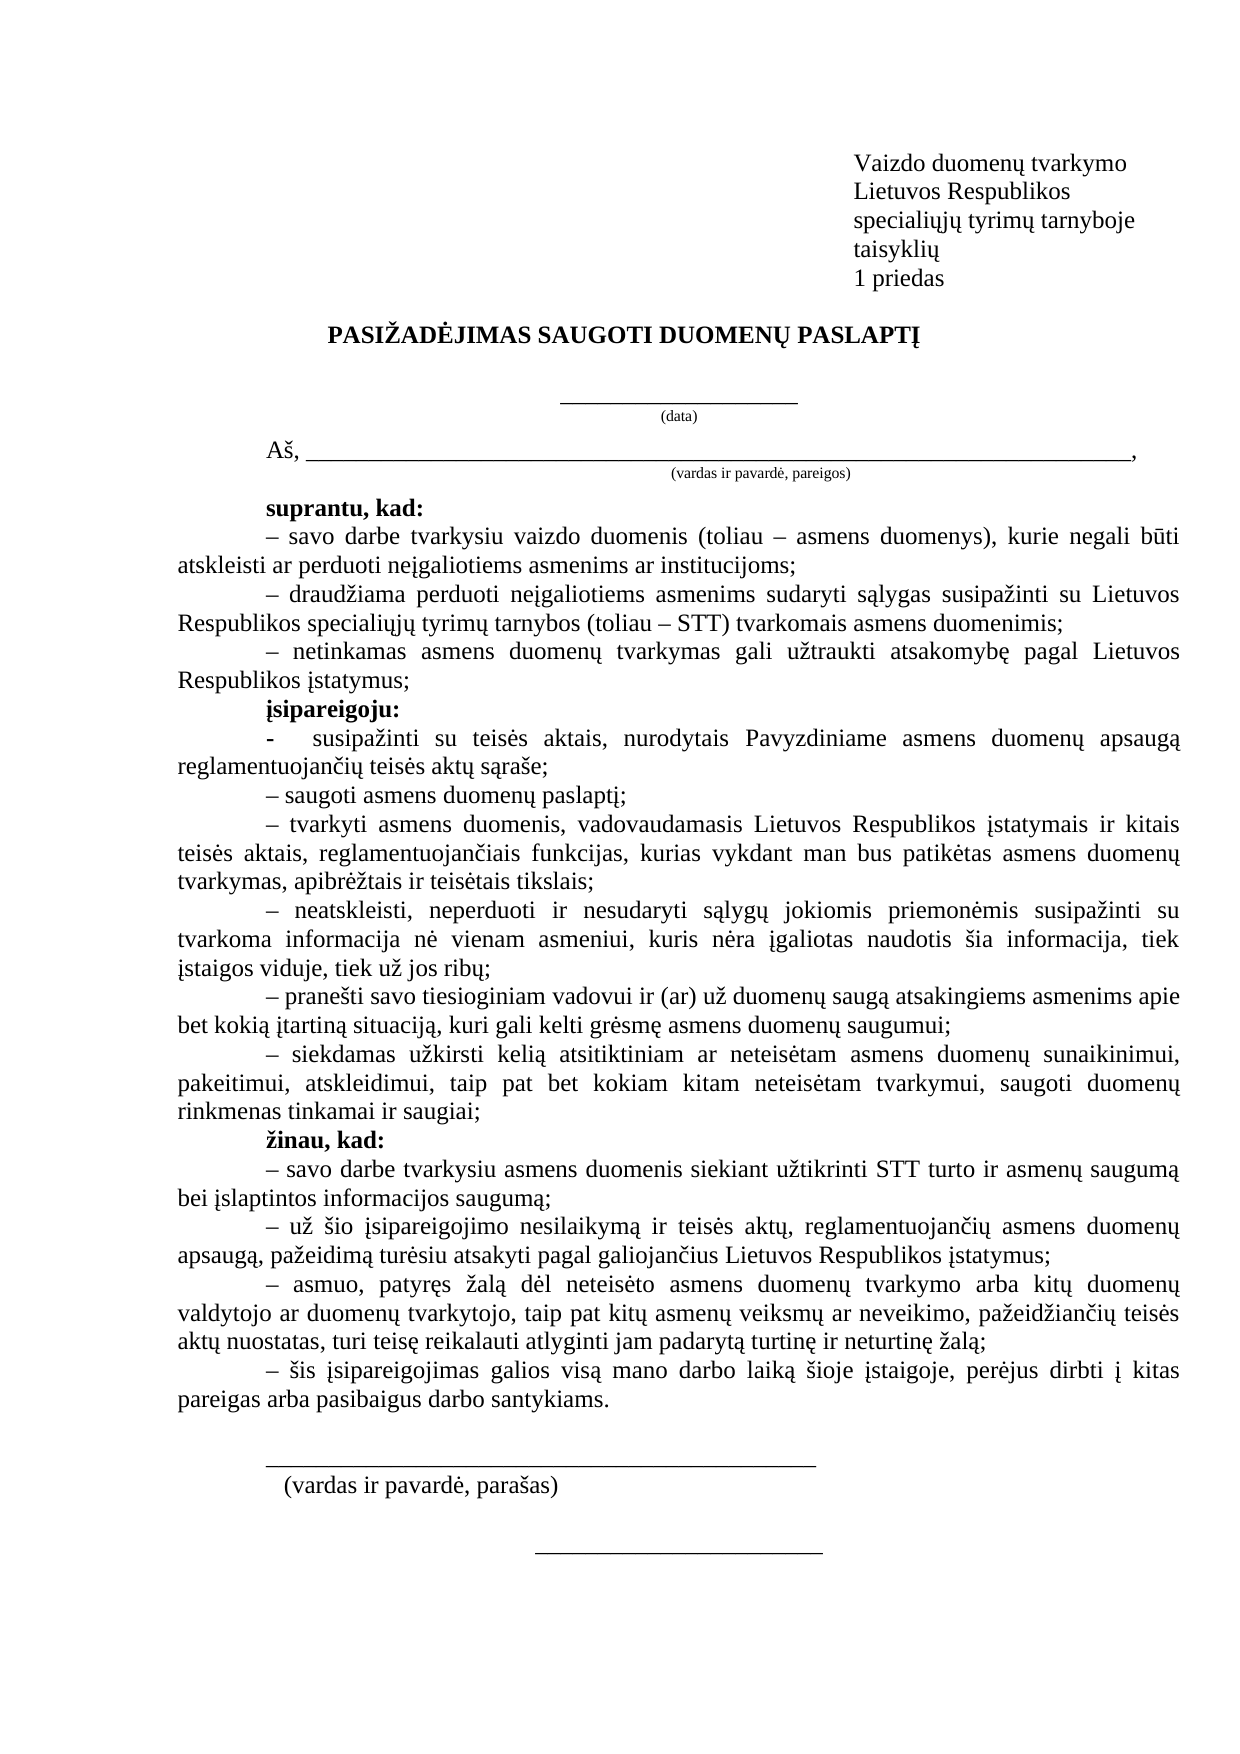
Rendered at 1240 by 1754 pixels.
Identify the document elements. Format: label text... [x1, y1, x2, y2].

text ___________________ [177, 378, 1181, 406]
text Aš, __________________________________________________________________, [177, 435, 1181, 464]
text – asmuo, patyręs žalą dėl neteisėto asmens duomenų tvarkymo arba kitų duomenų valdytojo ar duomenų tvarkytojo, taip pat kitų asmenų veiksmų ar neveikimo, pažeidžiančių teisės aktų nuostatas, turi teisę reikalauti atlyginti jam padarytą turtinę ir neturtinę žalą; [177, 1269, 1181, 1355]
text Vaizdo duomenų tvarkymo Lietuvos Respublikos specialiųjų tyrimų tarnyboje taisyklių [853, 148, 1181, 263]
text – netinkamas asmens duomenų tvarkymas gali užtraukti atsakomybę pagal Lietuvos Respublikos įstatymus; [177, 636, 1181, 694]
text – tvarkyti asmens duomenis, vadovaudamasis Lietuvos Respublikos įstatymais ir kitais teisės aktais, reglamentuojančiais funkcijas, kurias vykdant man bus patikėtas asmens duomenų tvarkymas, apibrėžtais ir teisėtais tikslais; [177, 809, 1181, 895]
text (data) [177, 406, 1181, 435]
text PASIŽADĖJIMAS SAUGOTI DUOMENŲ PASLAPTĮ [177, 320, 1181, 349]
text – pranešti savo tiesioginiam vadovui ir (ar) už duomenų saugą atsakingiems asmenims apie bet kokią įtartiną situaciją, kuri gali kelti grėsmę asmens duomenų saugumui; [177, 981, 1181, 1039]
text ____________________________________________ (vardas ir pavardė, parašas) [177, 1441, 1181, 1499]
text (vardas ir pavardė, pareigos) [582, 464, 1181, 493]
text - susipažinti su teisės aktais, nurodytais Pavyzdiniame asmens duomenų apsaugą reglamentuojančių teisės aktų sąraše; [177, 723, 1181, 780]
text suprantu, kad: [177, 493, 1181, 521]
text 1 priedas [785, 263, 1181, 291]
text – už šio įsipareigojimo nesilaikymą ir teisės aktų, reglamentuojančių asmens duomenų apsaugą, pažeidimą turėsiu atsakyti pagal galiojančius Lietuvos Respublikos įstatymus; [177, 1211, 1181, 1269]
text – draudžiama perduoti neįgaliotiems asmenims sudaryti sąlygas susipažinti su Lietuvos Respublikos specialiųjų tyrimų tarnybos (toliau – STT) tvarkomais asmens duomenimis; [177, 579, 1181, 636]
text – šis įsipareigojimas galios visą mano darbo laiką šioje įstaigoje, perėjus dirbti į kitas pareigas arba pasibaigus darbo santykiams. [177, 1355, 1181, 1413]
text – savo darbe tvarkysiu vaizdo duomenis (toliau – asmens duomenys), kurie negali būti atskleisti ar perduoti neįgaliotiems asmenims ar institucijoms; [177, 521, 1181, 579]
text įsipareigoju: [177, 694, 1181, 723]
text – siekdamas užkirsti kelią atsitiktiniam ar neteisėtam asmens duomenų sunaikinimui, pakeitimui, atskleidimui, taip pat bet kokiam kitam neteisėtam tvarkymui, saugoti duomenų rinkmenas tinkamai ir saugiai; [177, 1039, 1181, 1125]
text – savo darbe tvarkysiu asmens duomenis siekiant užtikrinti STT turto ir asmenų saugumą bei įslaptintos informacijos saugumą; [177, 1154, 1181, 1211]
text žinau, kad: [177, 1125, 1181, 1154]
text – neatskleisti, neperduoti ir nesudaryti sąlygų jokiomis priemonėmis susipažinti su tvarkoma informacija nė vienam asmeniui, kuris nėra įgaliotas naudotis šia informacija, tiek įstaigos viduje, tiek už jos ribų; [177, 895, 1181, 981]
text – saugoti asmens duomenų paslaptį; [177, 780, 1181, 809]
text _______________________ [177, 1528, 1181, 1556]
